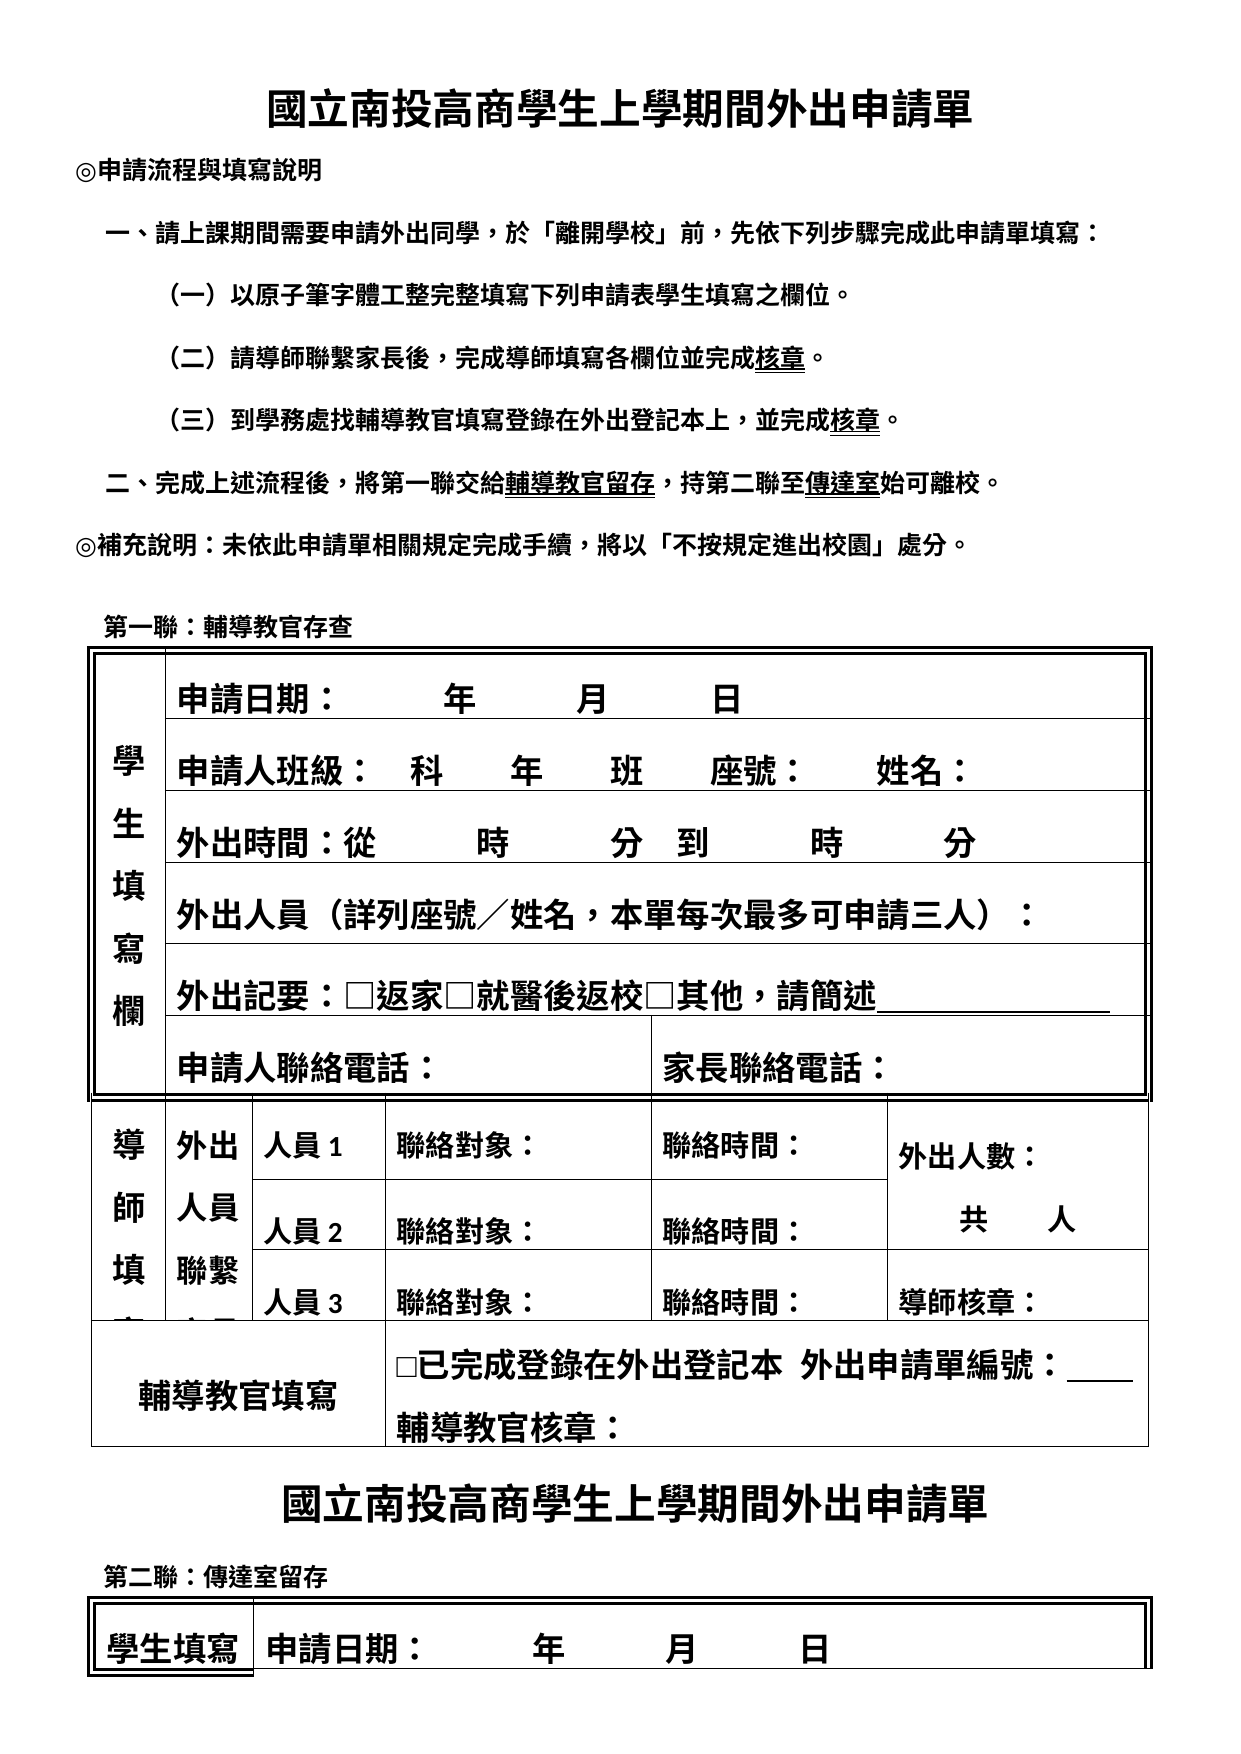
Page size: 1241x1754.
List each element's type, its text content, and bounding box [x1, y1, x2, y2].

table_cell 導師填寫欄 [92, 1102, 165, 1320]
table_cell 學生填寫欄 [92, 649, 165, 1092]
table_cell 申請日期： 年 月 日 [254, 1599, 1149, 1668]
table_cell 申請人班級： 科 年 班 座號： 姓名： [166, 719, 1144, 790]
text ◎申請流程與填寫說明 [75, 127, 1165, 189]
text 國立南投高商學生上學期間外出申請單 [75, 64, 1165, 127]
table_cell 聯絡時間： 時 分 [652, 1250, 887, 1320]
text （三）到學務處找輔導教官填寫登錄在外出登記本上，並完成核章。 [105, 377, 1165, 439]
text （二）請導師聯繫家長後，完成導師填寫各欄位並完成核章。 [105, 314, 1165, 377]
table_cell 學生填寫 [92, 1599, 253, 1668]
table_cell 人員1 座號: [253, 1102, 385, 1178]
table_header 第二聯：傳達室留存 [92, 1534, 1149, 1596]
table_cell 外出人數： 共 人 [888, 1102, 1148, 1249]
text 國立南投高商學生上學期間外出申請單 [104, 1460, 1165, 1522]
table_cell □已完成登錄在外出登記本 外出申請單編號： 輔導教官核章： [386, 1321, 1148, 1446]
table_cell 聯絡對象： [386, 1102, 651, 1178]
table_cell 聯絡對象： [386, 1180, 651, 1249]
table_cell 聯絡時間： 時 分 [652, 1180, 887, 1249]
table_cell 人員3 座號: [253, 1250, 385, 1320]
table_cell 聯絡對象： [386, 1250, 651, 1320]
text 二、完成上述流程後，將第一聯交給輔導教官留存，持第二聯至傳達室始可離校。 [105, 439, 1165, 502]
table_cell 申請日期： 年 月 日 [166, 649, 1149, 718]
text （一）以原子筆字體工整完整填寫下列申請表學生填寫之欄位。 [105, 252, 1165, 314]
text 一、請上課期間需要申請外出同學，於「離開學校」前，先依下列步驟完成此申請單填寫： [105, 189, 1165, 252]
table_cell 外出人員（詳列座號／姓名，本單每次最多可申請三人）： [166, 863, 1144, 943]
table_header 第一聯：輔導教官存查 [92, 565, 1149, 646]
table_cell 外出人員聯繫家長記要 [166, 1102, 252, 1320]
table_cell 外出時間：從 時 分 到 時 分 [166, 791, 1144, 862]
table_cell 導師核章： [888, 1250, 1148, 1320]
table_cell [888, 1093, 1148, 1099]
table_cell 家長聯絡電話： [652, 1016, 1144, 1092]
table_cell 聯絡時間： 時 分 [652, 1102, 887, 1178]
text ◎補充說明：未依此申請單相關規定完成手續，將以「不按規定進出校園」處分。 [75, 502, 1165, 564]
table_cell 人員2 座號: [253, 1180, 385, 1249]
table_cell 輔導教官填寫 [92, 1321, 385, 1446]
table_cell 申請人聯絡電話： [166, 1016, 651, 1092]
table_cell 導師填寫欄 [92, 1093, 165, 1099]
table_cell 外出記要：□返家□就醫後返校□其他，請簡述 [166, 944, 1144, 1015]
